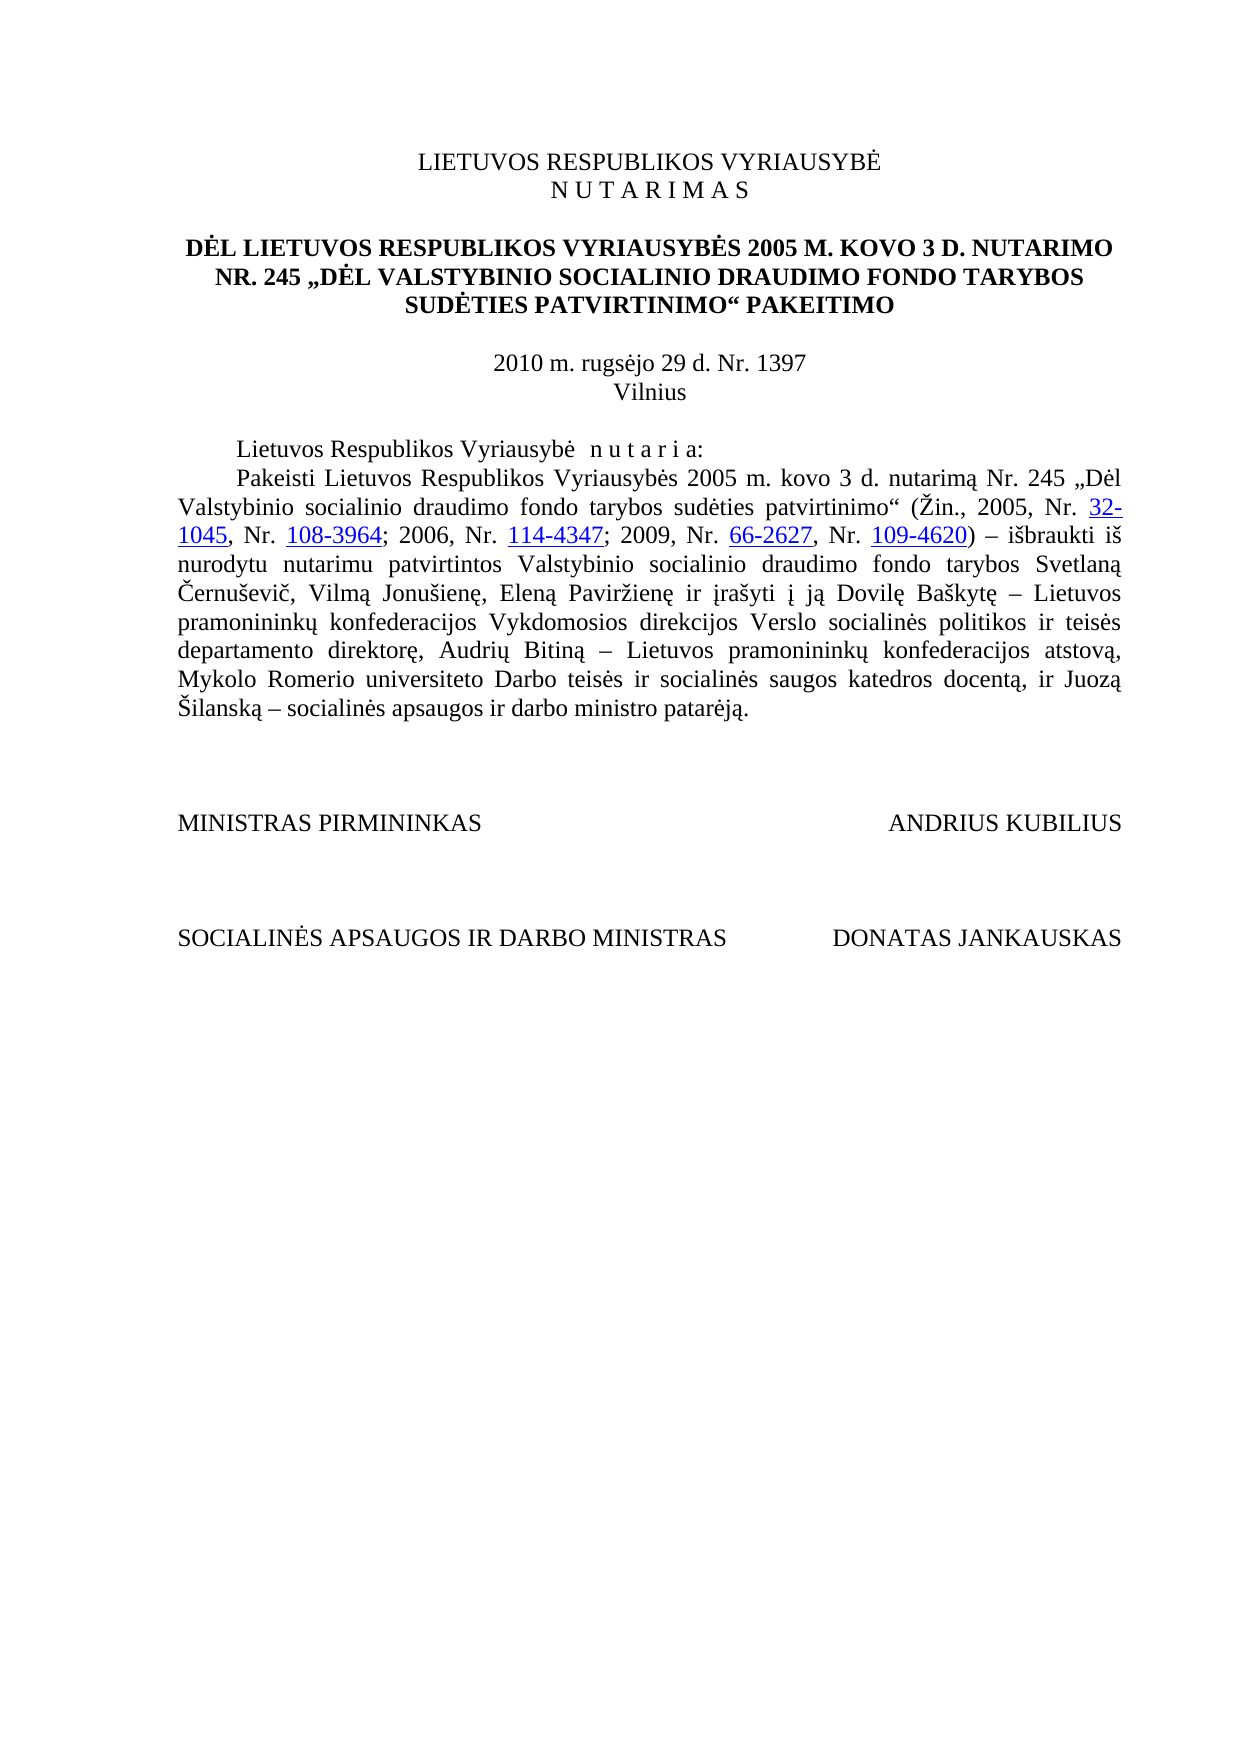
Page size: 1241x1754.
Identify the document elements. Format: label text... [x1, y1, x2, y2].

text 2010 m. rugsėjo 29 d. Nr. 1397 [177, 348, 1122, 377]
text MINISTRAS PIRMININKAS ANDRIUS KUBILIUS [177, 808, 1122, 837]
text Vilnius [177, 377, 1122, 406]
text SOCIALINĖS APSAUGOS IR DARBO MINISTRAS DONATAS JANKAUSKAS [177, 923, 1122, 952]
text Pakeisti Lietuvos Respublikos Vyriausybės 2005 m. kovo 3 d. nutarimą Nr. 245 „Dėl Valstybinio socialinio draudimo fondo tarybos sudėties patvirtinimo“ (Žin., 2005, Nr. 32-1045, Nr. 108-3964; 2006, Nr. 114-4347; 2009, Nr. 66-2627, Nr. 109-4620) – išbraukti iš nurodytu nutarimu patvirtintos Valstybinio socialinio draudimo fondo tarybos Svetlaną Černuševič, Vilmą Jonušienę, Eleną Paviržienę ir įrašyti į ją Dovilę Baškytę – Lietuvos pramonininkų konfederacijos Vykdomosios direkcijos Verslo socialinės politikos ir teisės departamento direktorę, Audrių Bitiną – Lietuvos pramonininkų konfederacijos atstovą, Mykolo Romerio universiteto Darbo teisės ir socialinės saugos katedros docentą, ir Juozą Šilanską – socialinės apsaugos ir darbo ministro patarėją. [177, 463, 1122, 722]
text NUTARIMAS [177, 176, 1122, 204]
text Lietuvos Respublikos Vyriausybė nutaria: [177, 434, 1122, 463]
text DĖL LIETUVOS RESPUBLIKOS VYRIAUSYBĖS 2005 M. KOVO 3 D. NUTARIMO NR. 245 „DĖL VALSTYBINIO SOCIALINIO DRAUDIMO FONDO TARYBOS SUDĖTIES PATVIRTINIMO“ PAKEITIMO [177, 233, 1122, 319]
text Lietuvos Respublikos Vyriausybė [177, 147, 1122, 176]
